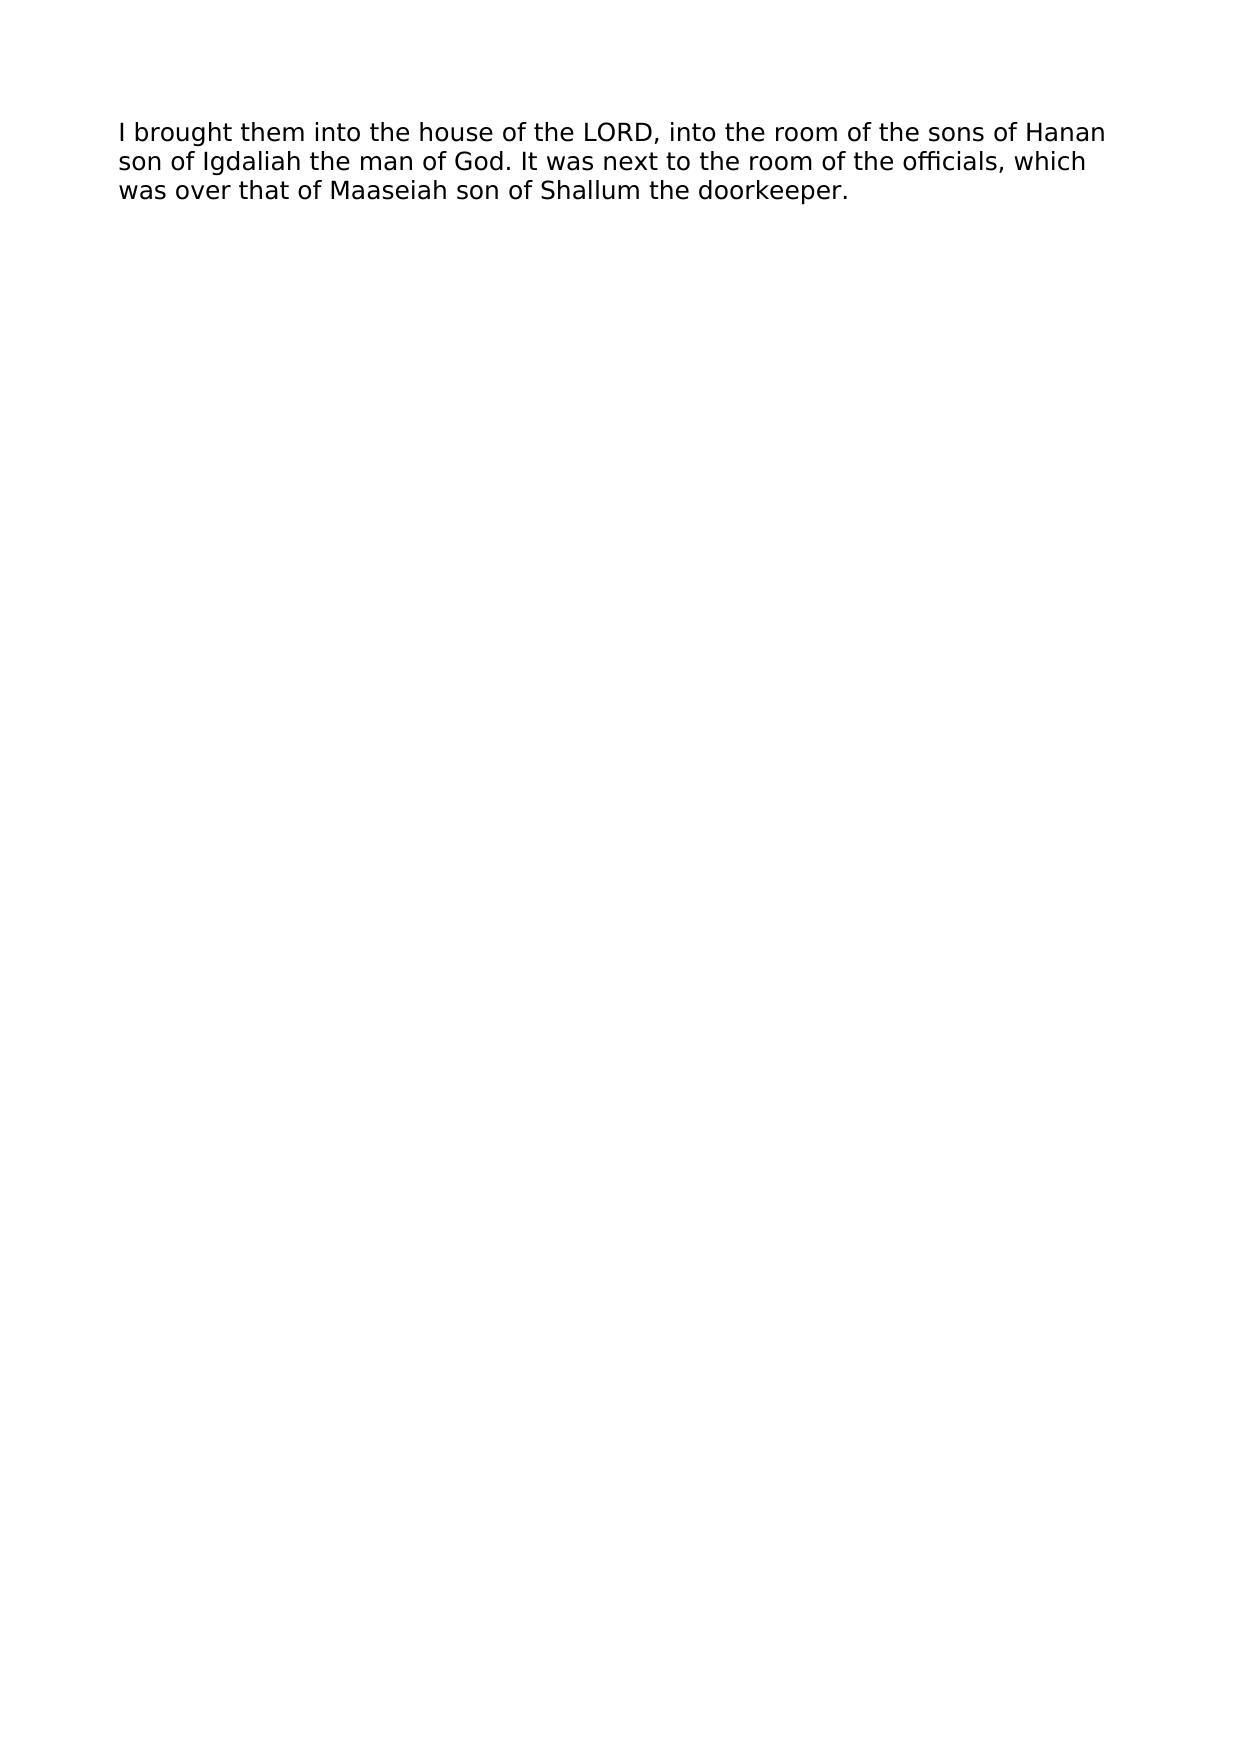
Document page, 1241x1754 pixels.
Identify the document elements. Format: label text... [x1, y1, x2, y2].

text I brought them into the house of the LORD, into the room of the sons of Hanan son of Igdaliah the man of God. It was next to the room of the officials, which was over that of Maaseiah son of Shallum the doorkeeper. [118, 118, 1122, 206]
